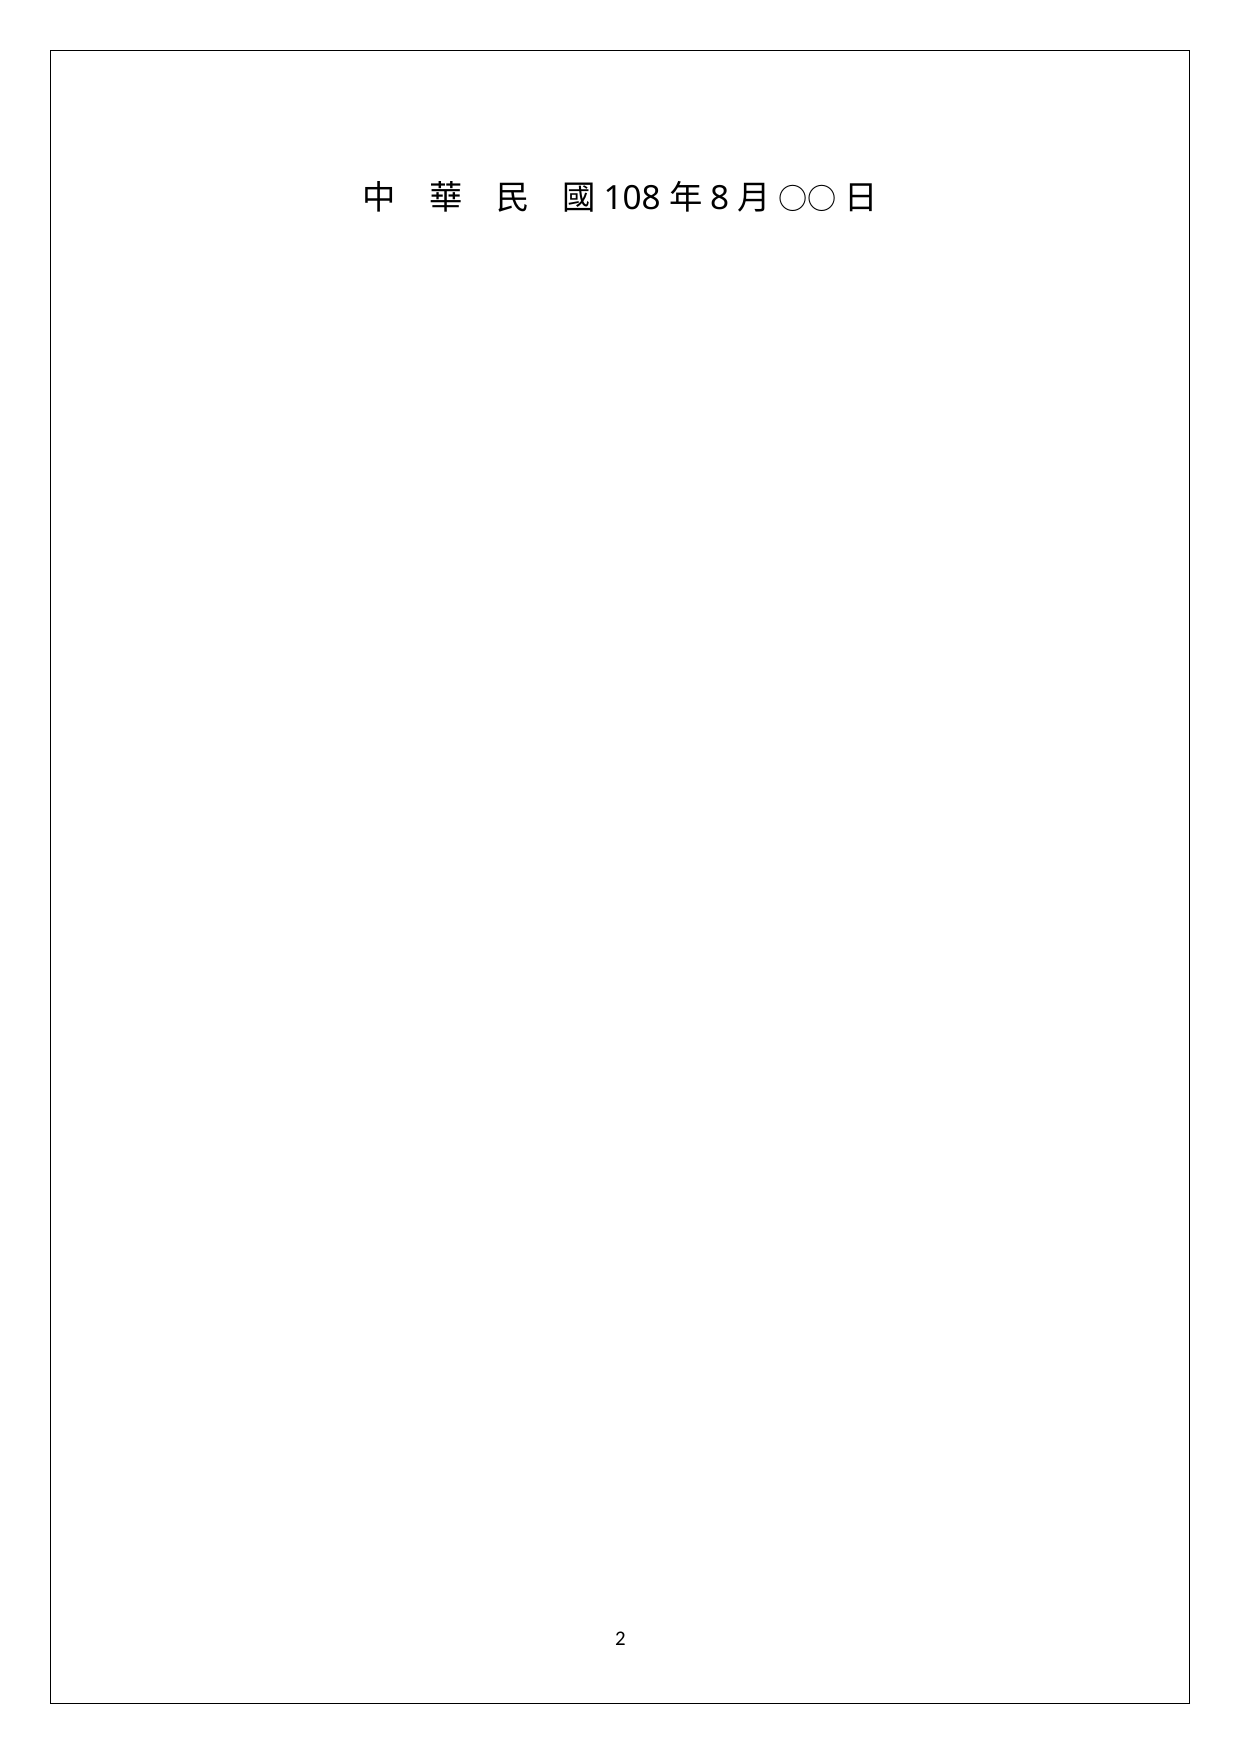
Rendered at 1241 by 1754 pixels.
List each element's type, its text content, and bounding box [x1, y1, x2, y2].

text 中 華 民 國 108 年 8 月 ○○ 日 [162, 164, 1078, 221]
